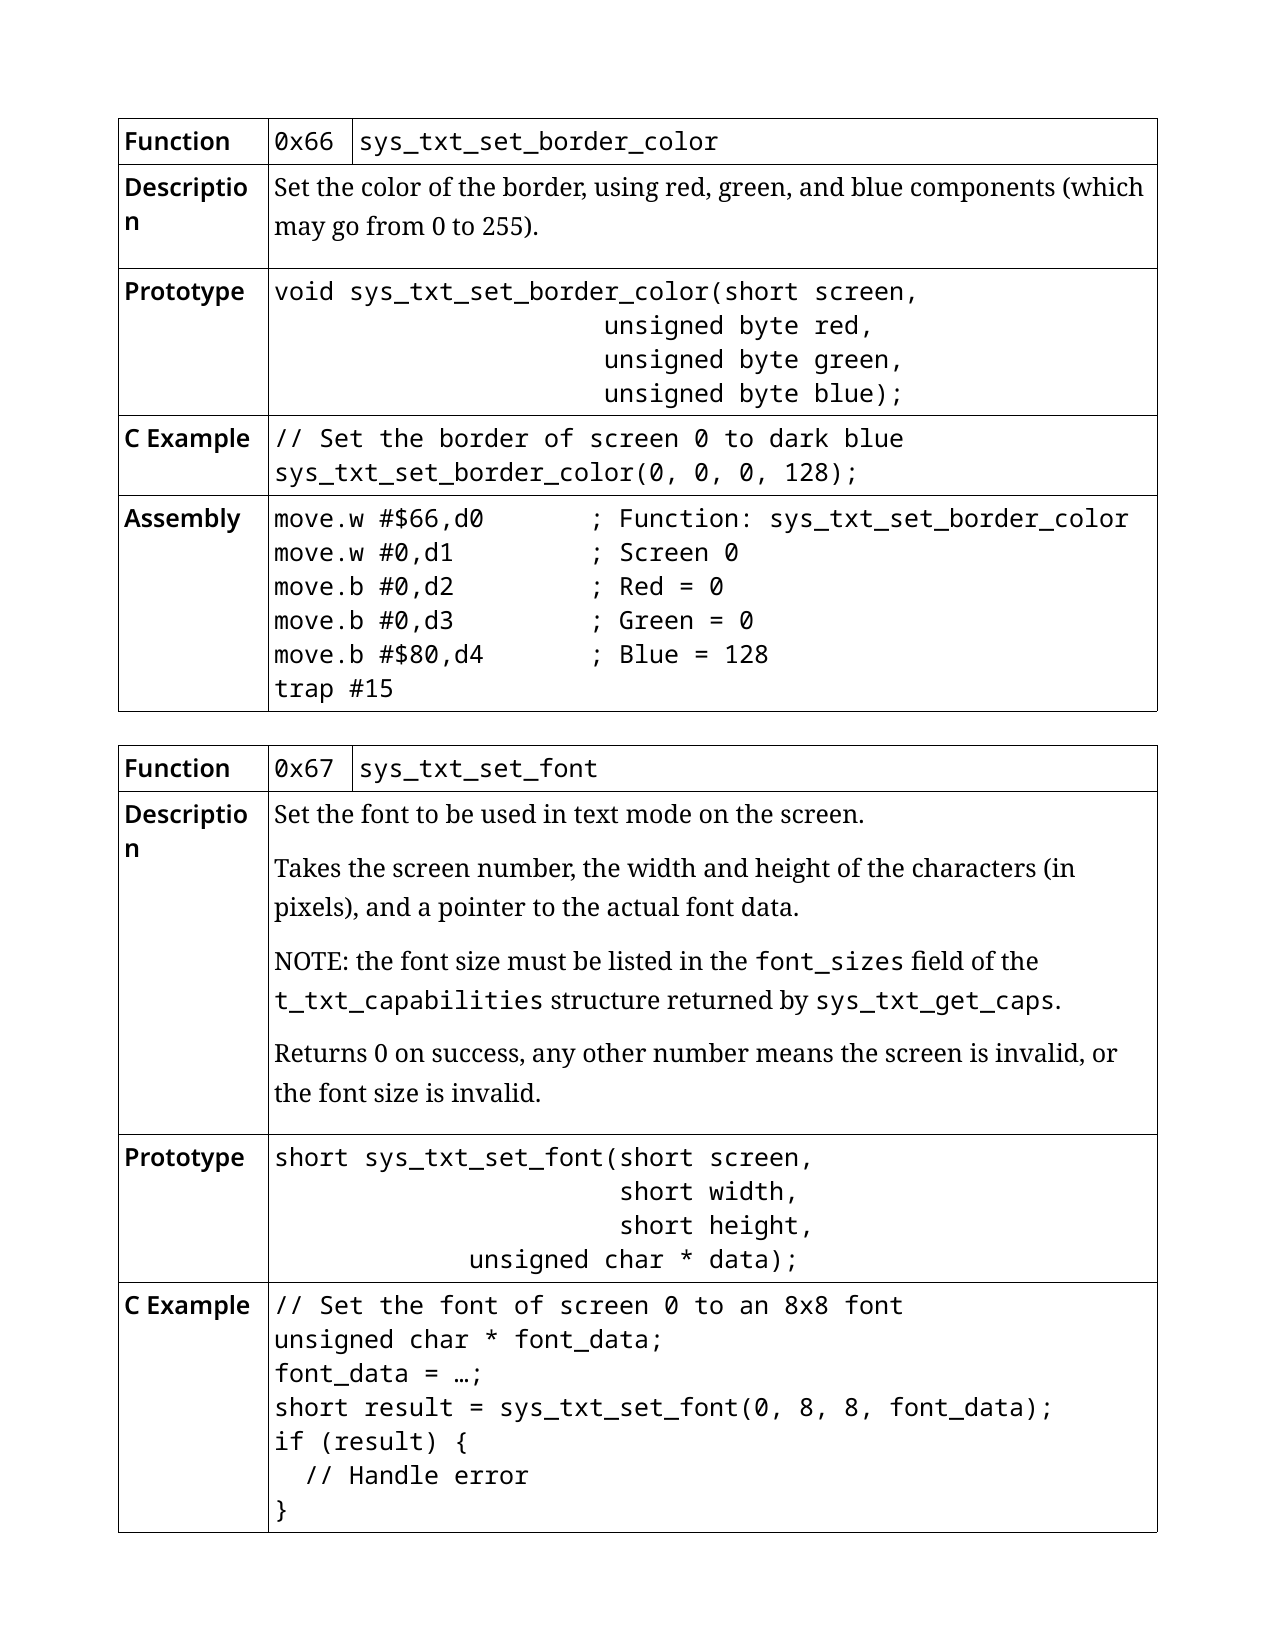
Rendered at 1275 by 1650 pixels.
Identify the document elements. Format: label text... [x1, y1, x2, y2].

table_cell C Example [119, 1283, 268, 1532]
table_header 0x66 [269, 119, 352, 164]
table_cell Prototype [119, 1135, 268, 1282]
table_header sys_txt_set_font [353, 746, 1157, 791]
table_cell // Set the border of screen 0 to dark blue sys_txt_set_border_color(0, 0, 0, 128); [269, 416, 1157, 495]
table_cell Assembly [119, 496, 268, 711]
table_cell Set the font to be used in text mode on the screen. Takes the screen number, the width and height of the characters (in pixels), and a pointer to the actual font data. NOTE: the font size must be listed in the font_sizes field of the t_txt_capabilities structure returned by sys_txt_get_caps. Returns 0 on success, any other number means the screen is invalid, or the font size is invalid. [269, 792, 1157, 1134]
table_header 0x67 [269, 746, 352, 791]
table_cell move.w #$66,d0 ; Function: sys_txt_set_border_color move.w #0,d1 ; Screen 0 move.b #0,d2 ; Red = 0 move.b #0,d3 ; Green = 0 move.b #$80,d4 ; Blue = 128 trap #15 [269, 496, 1157, 711]
table_cell Set the color of the border, using red, green, and blue components (which may go from 0 to 255). [269, 165, 1157, 267]
table_cell void sys_txt_set_border_color(short screen, unsigned byte red, unsigned byte green, unsigned byte blue); [269, 269, 1157, 415]
table_cell Description [119, 792, 268, 1134]
table_header Function [119, 746, 268, 791]
table_cell Description [119, 165, 268, 267]
table_cell short sys_txt_set_font(short screen, short width, short height, unsigned char * data); [269, 1135, 1157, 1282]
table_header sys_txt_set_border_color [353, 119, 1157, 164]
table_cell C Example [119, 416, 268, 495]
table_cell Prototype [119, 269, 268, 415]
table_cell // Set the font of screen 0 to an 8x8 font unsigned char * font_data; font_data = …; short result = sys_txt_set_font(0, 8, 8, font_data); if (result) { // Handle error } [269, 1283, 1157, 1532]
table_header Function [119, 119, 268, 164]
